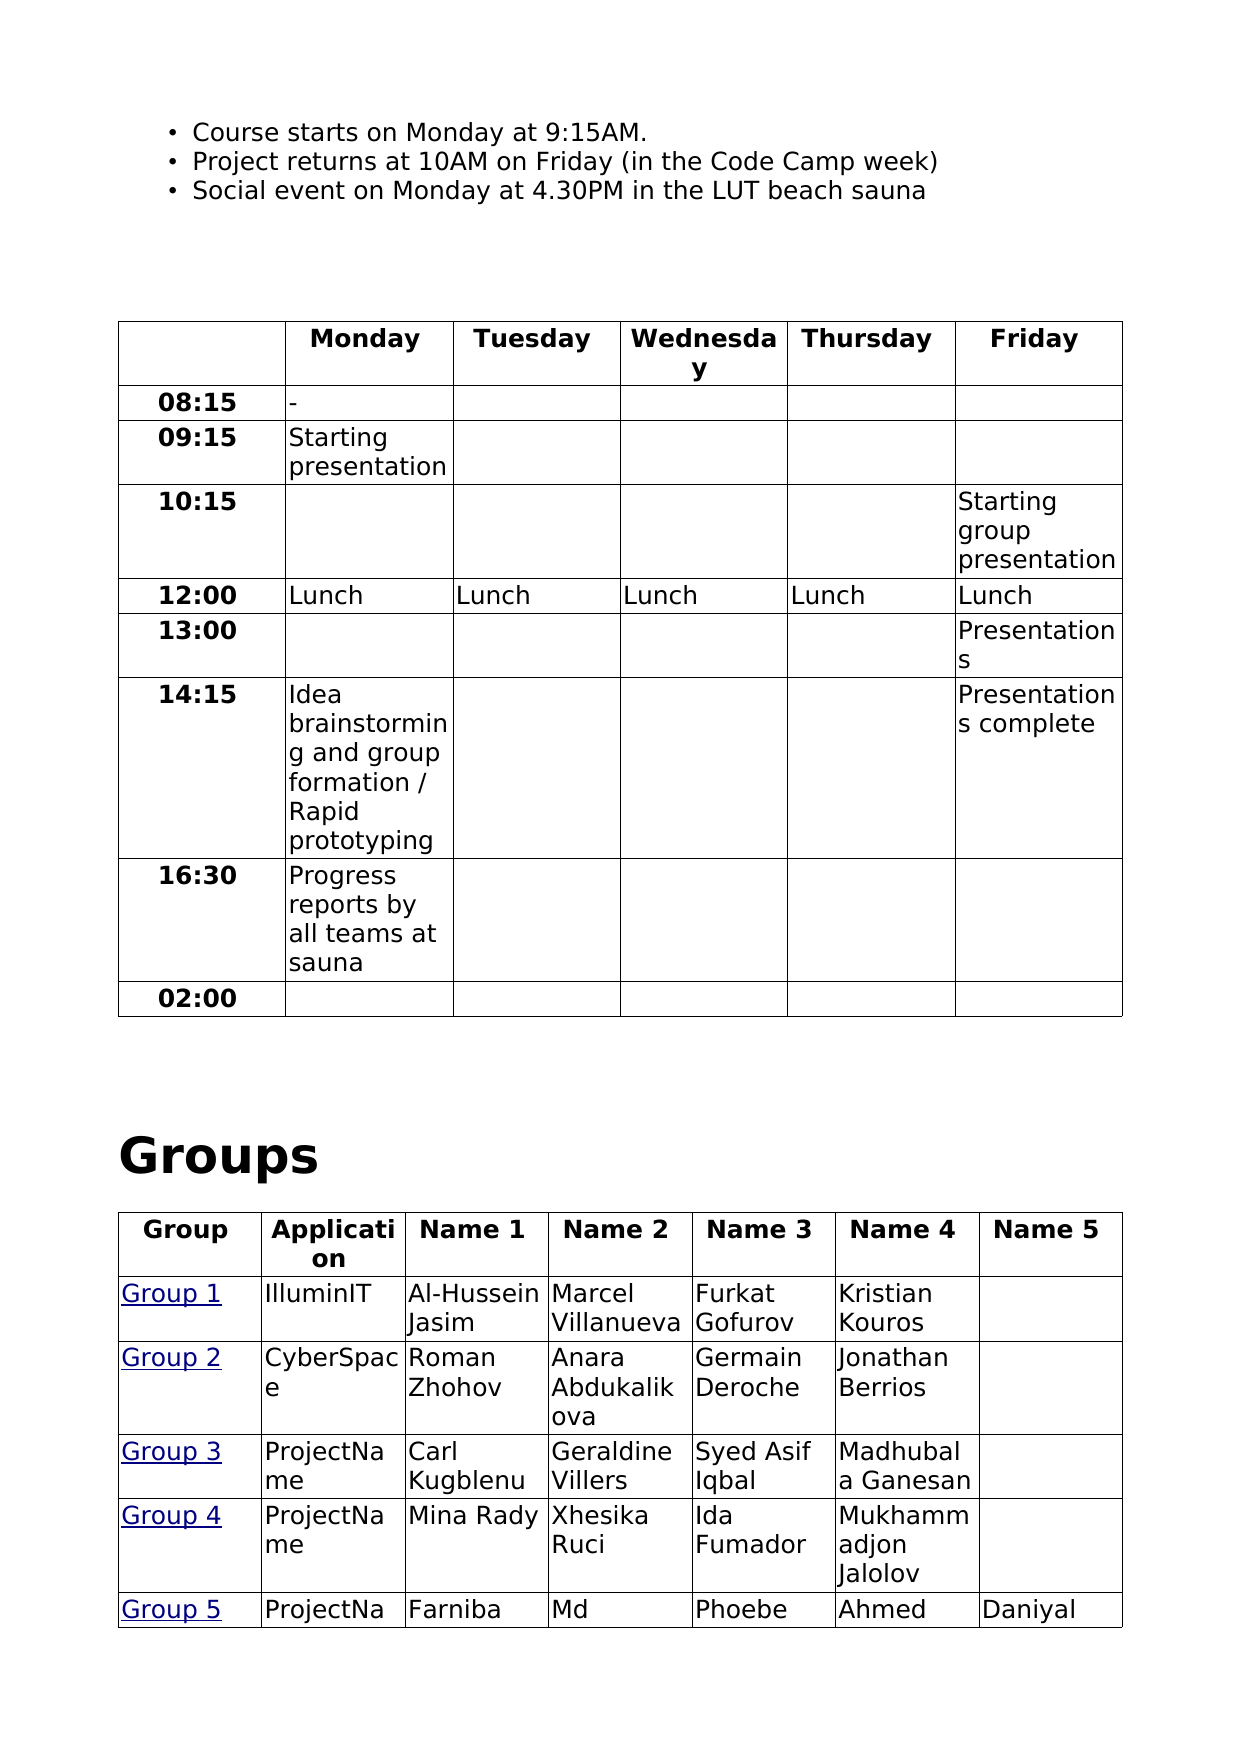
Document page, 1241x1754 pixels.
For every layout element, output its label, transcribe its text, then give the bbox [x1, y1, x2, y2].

table_cell Roman Zhohov [406, 1342, 548, 1434]
table_cell Marcel Villanueva [549, 1277, 692, 1341]
table_cell Group 1 [119, 1277, 261, 1341]
table_cell Mukhammadjon Jalolov [836, 1499, 979, 1592]
table_cell Daniyal [980, 1593, 1122, 1627]
table_cell [454, 678, 620, 858]
table_header Name 2 [549, 1213, 692, 1276]
table_cell Lunch [621, 579, 787, 613]
table_cell [621, 386, 787, 420]
table_cell Xhesika Ruci [549, 1499, 692, 1592]
table_cell 16:30 [119, 859, 285, 981]
table_cell IlluminIT [262, 1277, 405, 1341]
table_cell Carl Kugblenu [406, 1435, 548, 1498]
table_cell [454, 982, 620, 1016]
list Social event on Monday at 4.30PM in the LUT beach sauna [177, 176, 1122, 206]
table_cell [621, 421, 787, 484]
table_cell Madhubala Ganesan [836, 1435, 979, 1498]
table_header Name 1 [406, 1213, 548, 1276]
table_cell Md [549, 1593, 692, 1627]
table_header Name 3 [693, 1213, 835, 1276]
table_cell CyberSpace [262, 1342, 405, 1434]
table_cell [454, 859, 620, 981]
table_header Application [262, 1213, 405, 1276]
table_cell 12:00 [119, 579, 285, 613]
table_cell [788, 421, 955, 484]
table_cell Group 3 [119, 1435, 261, 1498]
table_header Wednesday [621, 322, 787, 385]
table_cell ProjectName [262, 1499, 405, 1592]
table_cell [956, 859, 1122, 981]
table_cell ProjectName [262, 1435, 405, 1498]
table_cell ProjectNa [262, 1593, 405, 1627]
table_cell Starting group presentation [956, 485, 1122, 578]
table_cell 02:00 [119, 982, 285, 1016]
table_cell Presentations [956, 614, 1122, 677]
table_cell [788, 485, 955, 578]
table_cell Kristian Kouros [836, 1277, 979, 1341]
table_cell 08:15 [119, 386, 285, 420]
table_cell Al-Hussein Jasim [406, 1277, 548, 1341]
table_cell [454, 485, 620, 578]
table_cell [980, 1277, 1122, 1341]
table_cell [621, 678, 787, 858]
table_cell Starting presentation [286, 421, 453, 484]
table_cell Anara Abdukalikova [549, 1342, 692, 1434]
table_cell [621, 485, 787, 578]
table_cell [788, 614, 955, 677]
table_cell Ahmed [836, 1593, 979, 1627]
table_cell Group 5 [119, 1593, 261, 1627]
table_cell Progress reports by all teams at sauna [286, 859, 453, 981]
table_header Friday [956, 322, 1122, 385]
table_cell [980, 1435, 1122, 1498]
table_header Name 4 [836, 1213, 979, 1276]
table_cell 10:15 [119, 485, 285, 578]
table_cell Presentations complete [956, 678, 1122, 858]
table_cell Farniba [406, 1593, 548, 1627]
table_cell Geraldine Villers [549, 1435, 692, 1498]
table_cell [454, 421, 620, 484]
table_cell [621, 982, 787, 1016]
table_cell [956, 386, 1122, 420]
table_cell [788, 386, 955, 420]
table_cell [621, 614, 787, 677]
list Course starts on Monday at 9:15AM. [177, 118, 1122, 147]
table_cell [956, 421, 1122, 484]
table_cell Syed Asif Iqbal [693, 1435, 835, 1498]
table_cell Mina Rady [406, 1499, 548, 1592]
subtitle Groups [118, 1127, 1122, 1185]
table_cell [980, 1342, 1122, 1434]
table_cell [454, 614, 620, 677]
table_cell 14:15 [119, 678, 285, 858]
table_cell Lunch [956, 579, 1122, 613]
table_cell Ida Fumador [693, 1499, 835, 1592]
table_cell [980, 1499, 1122, 1592]
table_cell Lunch [286, 579, 453, 613]
table_cell [286, 485, 453, 578]
table_cell Group 2 [119, 1342, 261, 1434]
table_header Thursday [788, 322, 955, 385]
table_cell [454, 386, 620, 420]
table_cell [788, 859, 955, 981]
table_cell [956, 982, 1122, 1016]
table_cell [788, 678, 955, 858]
table_cell Group 4 [119, 1499, 261, 1592]
table_cell Furkat Gofurov [693, 1277, 835, 1341]
table_cell Germain Deroche [693, 1342, 835, 1434]
table_cell Phoebe [693, 1593, 835, 1627]
table_cell [788, 982, 955, 1016]
table_cell [621, 859, 787, 981]
table_header [119, 322, 285, 385]
list Project returns at 10AM on Friday (in the Code Camp week) [177, 147, 1122, 176]
table_cell 13:00 [119, 614, 285, 677]
table_header Tuesday [454, 322, 620, 385]
table_cell 09:15 [119, 421, 285, 484]
table_header Group [119, 1213, 261, 1276]
table_cell - [286, 386, 453, 420]
table_cell Lunch [788, 579, 955, 613]
table_header Name 5 [980, 1213, 1122, 1276]
table_cell Lunch [454, 579, 620, 613]
table_cell Idea brainstorming and group formation / Rapid prototyping [286, 678, 453, 858]
table_cell Jonathan Berrios [836, 1342, 979, 1434]
table_header Monday [286, 322, 453, 385]
table_cell [286, 982, 453, 1016]
table_cell [286, 614, 453, 677]
